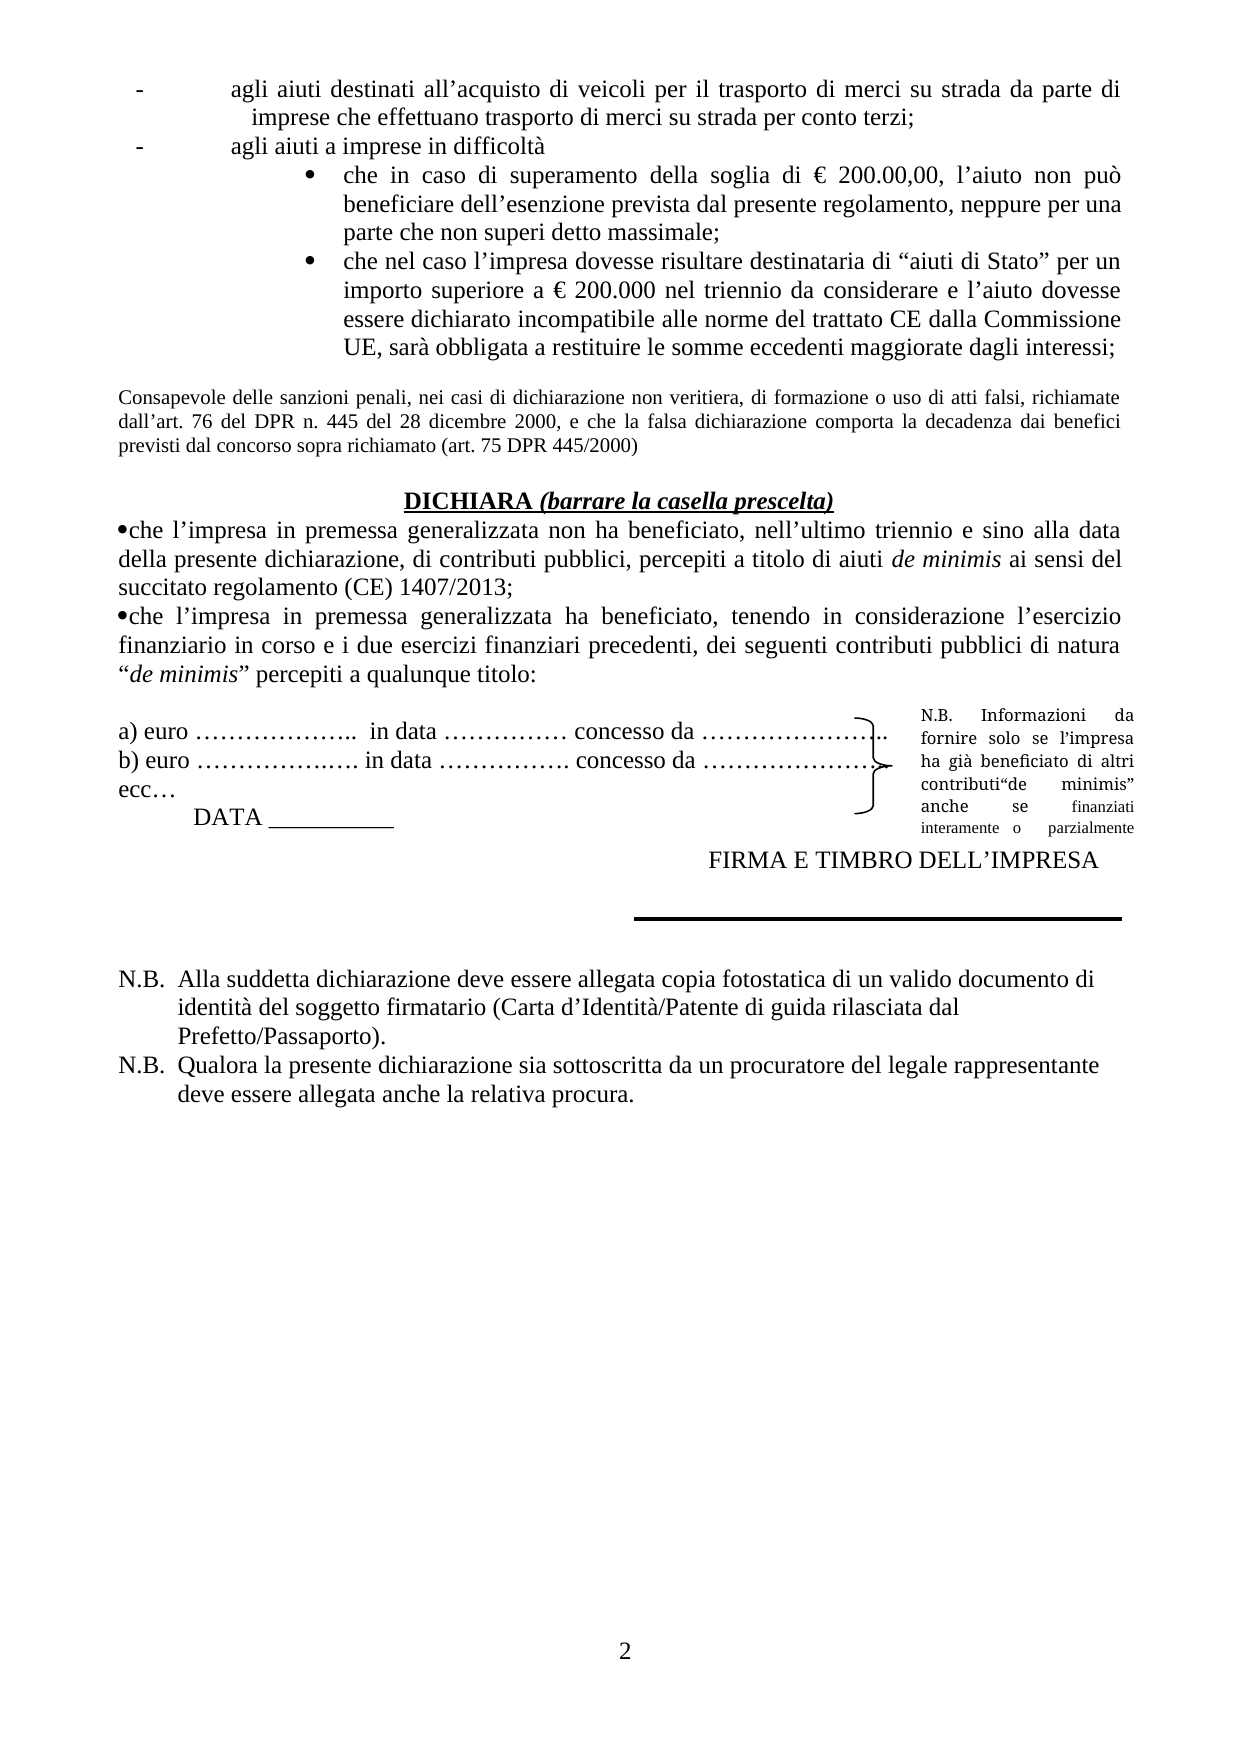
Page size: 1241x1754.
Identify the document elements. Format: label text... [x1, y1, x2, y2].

text N.B. Alla suddetta dichiarazione deve essere allegata copia fotostatica di un valido documento di identità del soggetto firmatario (Carta d’Identità/Patente di guida rilasciata dal Prefetto/Passaporto). [118, 964, 1122, 1050]
list che in caso di superamento della soglia di € 200.00,00, l’aiuto non può beneficiare dell’esenzione prevista dal presente regolamento, neppure per una parte che non superi detto massimale; [306, 160, 1122, 246]
text ecc… [118, 774, 872, 802]
text [906, 697, 1149, 847]
text che l’impresa in premessa generalizzata ha beneficiato, tenendo in considerazione l’esercizio finanziario in corso e i due esercizi finanziari precedenti, dei seguenti contributi pubblici di natura “de minimis” percepiti a qualunque titolo: [118, 601, 1122, 687]
text b) euro …………….…. in data ……………. concesso da ………………….. [118, 745, 880, 774]
text N.B. Qualora la presente dichiarazione sia sottoscritta da un procuratore del legale rappresentante deve essere allegata anche la relativa procura. [118, 1050, 1122, 1107]
text DICHIARA (barrare la casella prescelta) [118, 486, 1122, 515]
list che nel caso l’impresa dovesse risultare destinataria di “aiuti di Stato” per un importo superiore a € 200.000 nel triennio da considerare e l’aiuto dovesse essere dichiarato incompatibile alle norme del trattato CE dalla Commissione UE, sarà obbligata a restituire le somme eccedenti maggiorate dagli interessi; [306, 246, 1122, 361]
text che l’impresa in premessa generalizzata non ha beneficiato, nell’ultimo triennio e sino alla data della presente dichiarazione, di contributi pubblici, percepiti a titolo di aiuti de minimis ai sensi del succitato regolamento (CE) 1407/2013; [118, 515, 1122, 601]
text [875, 774, 906, 802]
text Consapevole delle sanzioni penali, nei casi di dichiarazione non veritiera, di formazione o uso di atti falsi, richiamate dall’art. 76 del DPR n. 445 del 28 dicembre 2000, e che la falsa dichiarazione comporta la decadenza dai benefici previsti dal concorso sopra richiamato (art. 75 DPR 445/2000) [118, 385, 1122, 457]
list agli aiuti a imprese in difficoltà [135, 131, 1122, 160]
list agli aiuti destinati all’acquisto di veicoli per il trasporto di merci su strada da parte di imprese che effettuano trasporto di merci su strada per conto terzi; [135, 74, 1122, 131]
text DATA __________ [118, 802, 906, 831]
text FIRMA E TIMBRO DELL’IMPRESA [634, 846, 1122, 874]
text N.B. Informazioni da fornire solo se l’impresa ha già beneficiato di altri contributi“de minimis” anche se finanziati interamente o parzialmente con risorse di origine comunitaria. [921, 704, 1134, 839]
text a) euro ……………….. in data …………… concesso da ………………….. [118, 716, 906, 745]
